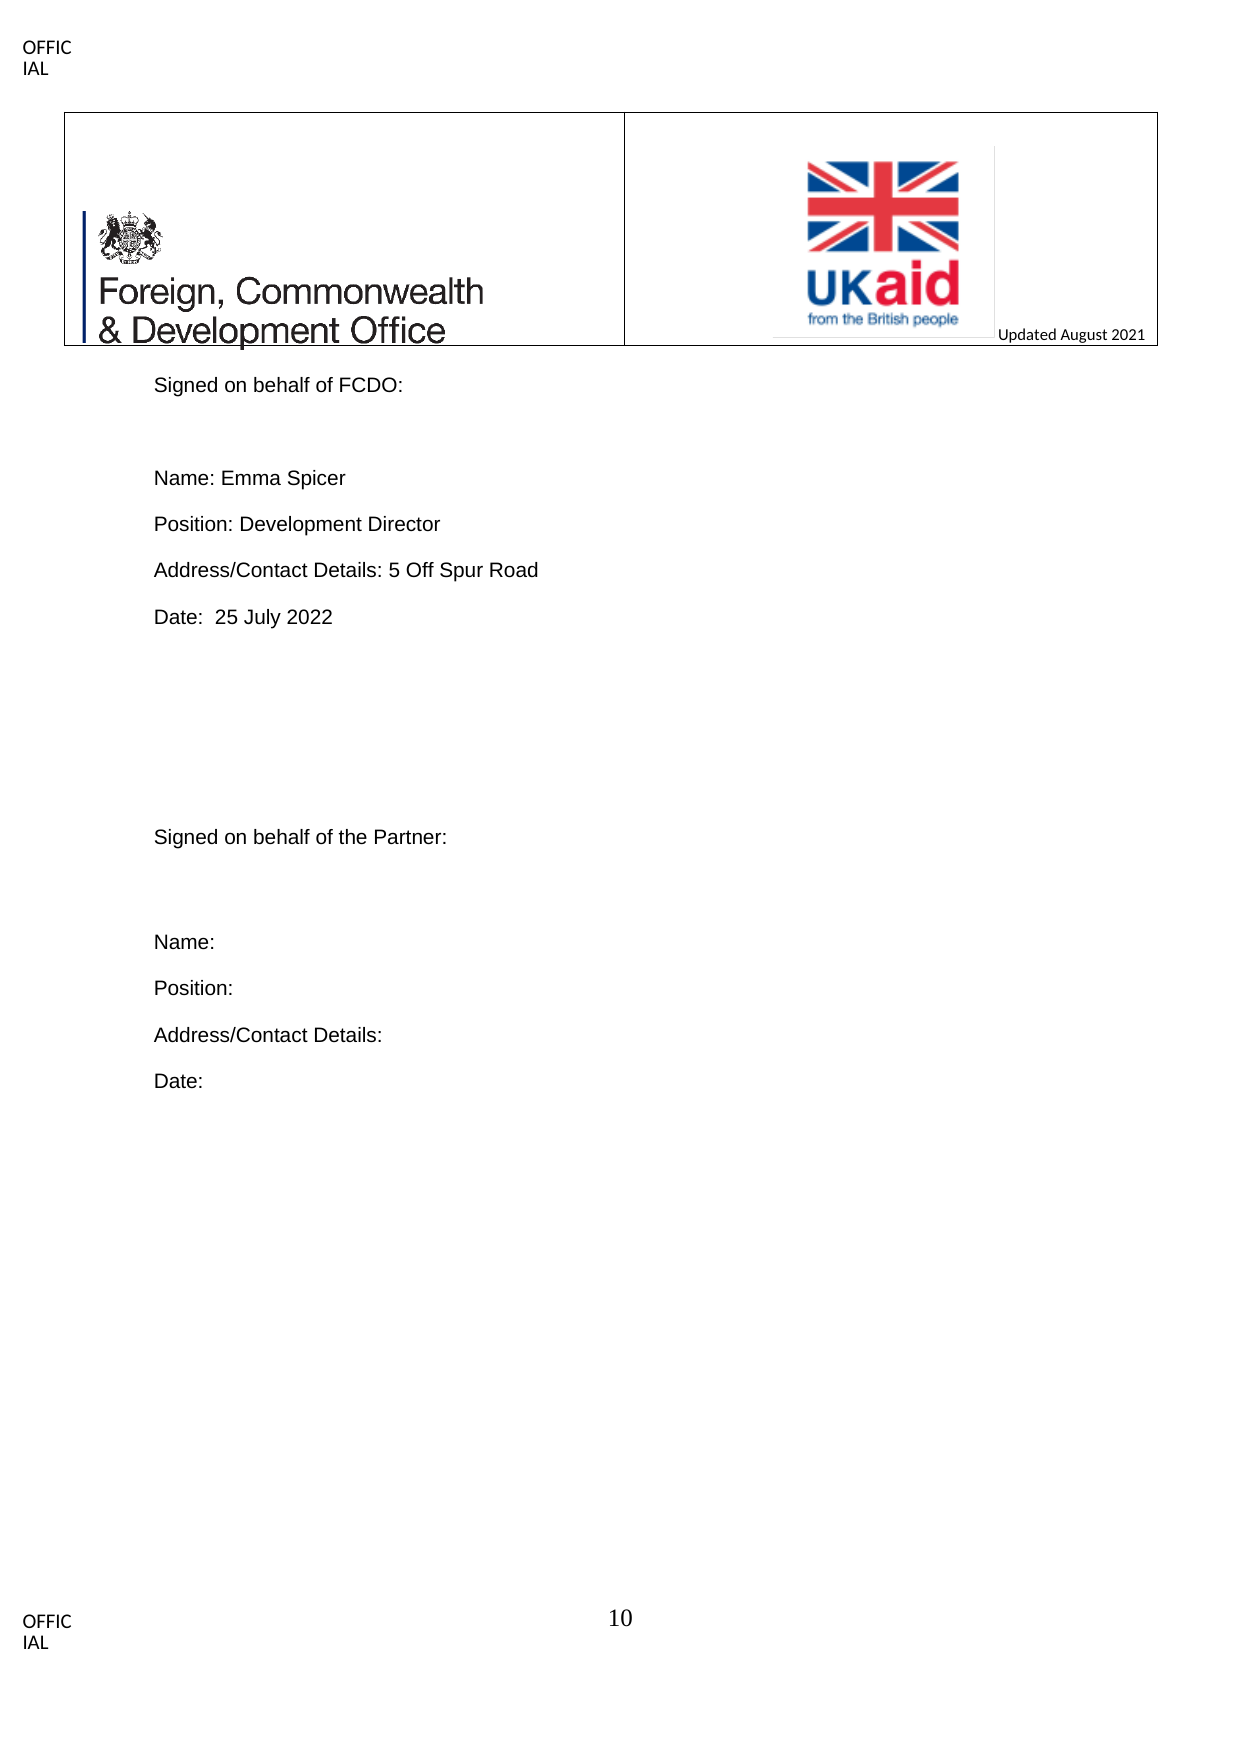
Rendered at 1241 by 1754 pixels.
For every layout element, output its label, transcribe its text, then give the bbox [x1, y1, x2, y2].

picture [772, 146, 998, 341]
text Address/Contact Details: 5 Off Spur Road [153, 559, 1087, 582]
picture [82, 211, 485, 350]
text Name: Emma Spicer [153, 466, 1087, 489]
text Position: [153, 977, 1087, 1000]
text Signed on behalf of the Partner: [153, 826, 1087, 849]
text Address/Contact Details: [153, 1023, 1087, 1046]
text Signed on behalf of FCDO: [153, 373, 1087, 397]
text Name: [153, 930, 1087, 953]
text Date: [153, 1070, 1087, 1093]
text Position: Development Director [153, 513, 1087, 536]
text Date: 25 July 2022 [153, 606, 1087, 629]
